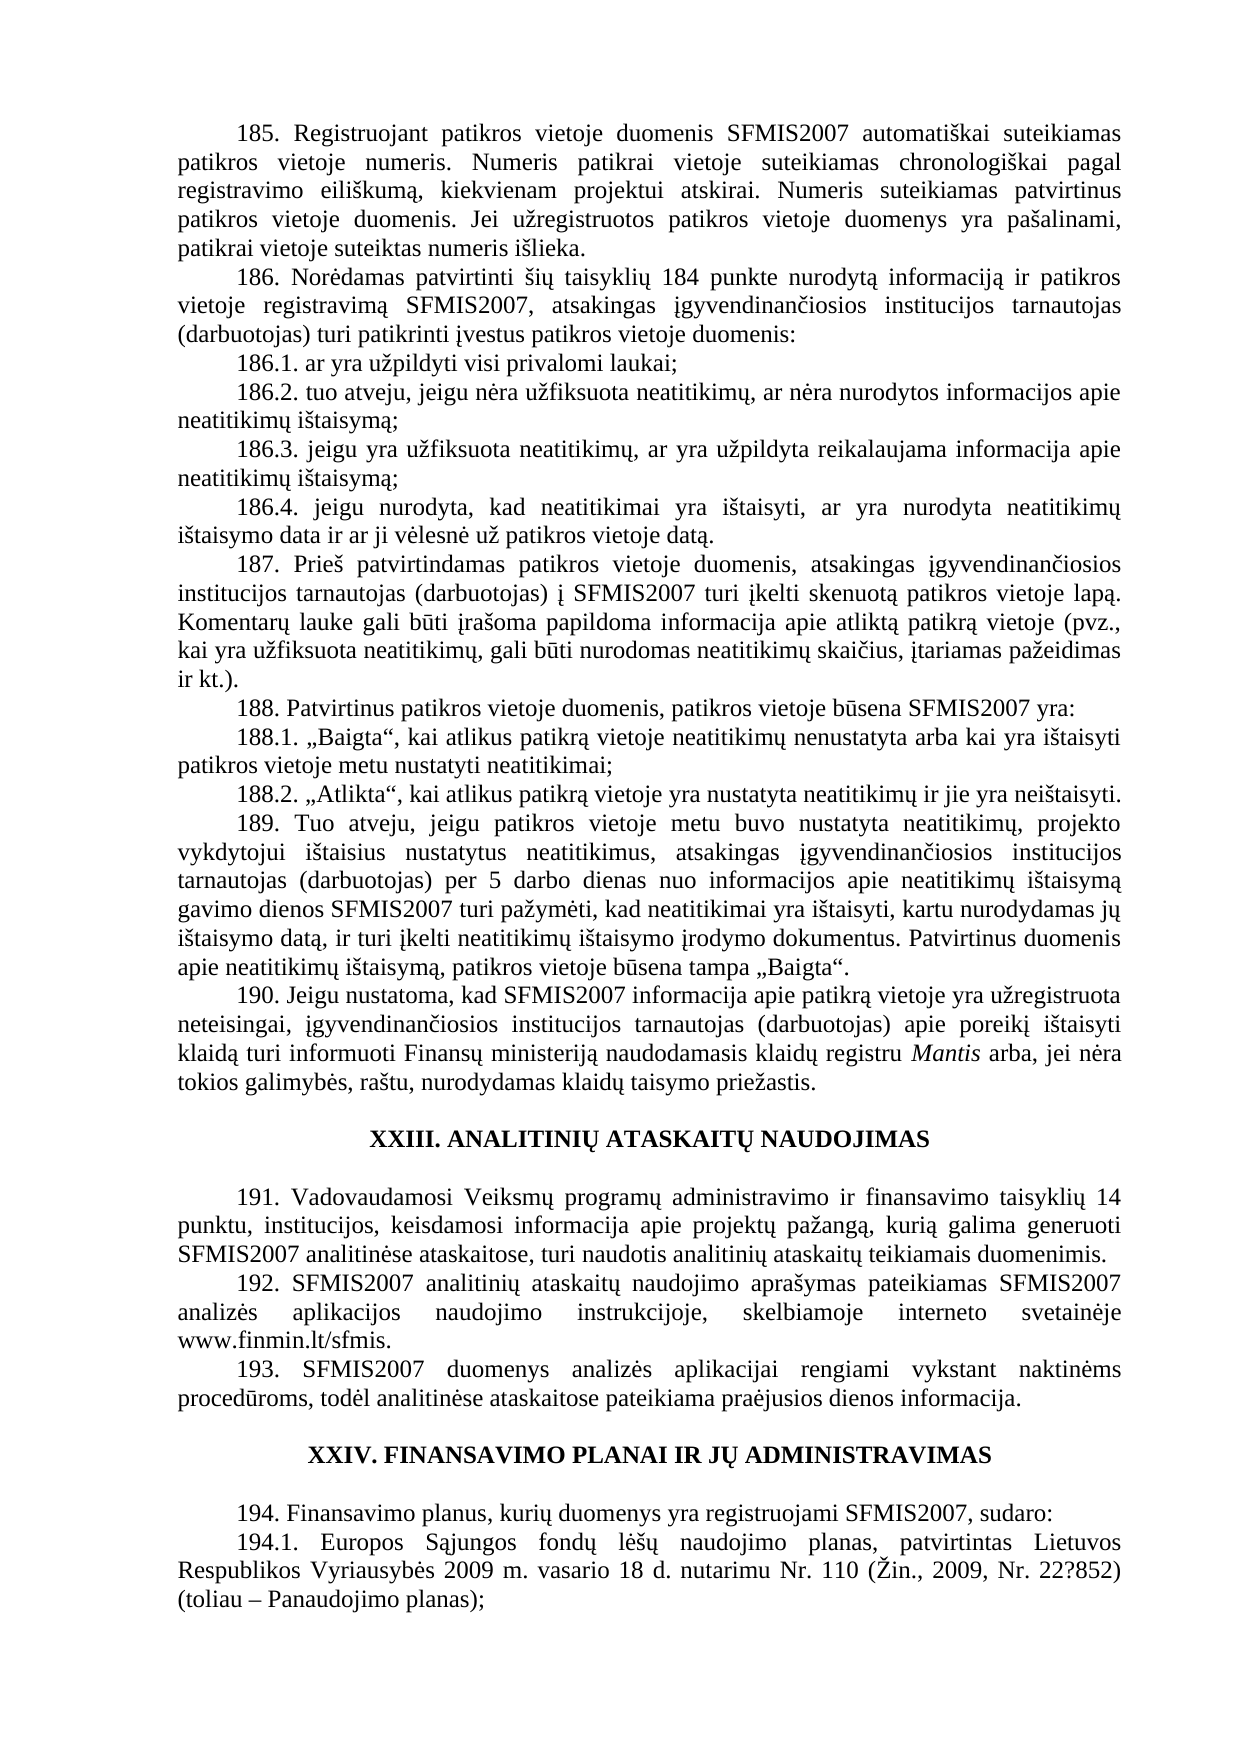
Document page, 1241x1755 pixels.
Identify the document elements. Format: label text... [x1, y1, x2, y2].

text 186.4. jeigu nurodyta, kad neatitikimai yra ištaisyti, ar yra nurodyta neatitikimų ištaisymo data ir ar ji vėlesnė už patikros vietoje datą. [177, 492, 1122, 549]
text XXIV. FINANSAVIMO PLANAI IR JŲ ADMINISTRAVIMAS [177, 1441, 1122, 1469]
text 185. Registruojant patikros vietoje duomenis SFMIS2007 automatiškai suteikiamas patikros vietoje numeris. Numeris patikrai vietoje suteikiamas chronologiškai pagal registravimo eiliškumą, kiekvienam projektui atskirai. Numeris suteikiamas patvirtinus patikros vietoje duomenis. Jei užregistruotos patikros vietoje duomenys yra pašalinami, patikrai vietoje suteiktas numeris išlieka. [177, 118, 1122, 262]
text 189. Tuo atveju, jeigu patikros vietoje metu buvo nustatyta neatitikimų, projekto vykdytojui ištaisius nustatytus neatitikimus, atsakingas įgyvendinančiosios institucijos tarnautojas (darbuotojas) per 5 darbo dienas nuo informacijos apie neatitikimų ištaisymą gavimo dienos SFMIS2007 turi pažymėti, kad neatitikimai yra ištaisyti, kartu nurodydamas jų ištaisymo datą, ir turi įkelti neatitikimų ištaisymo įrodymo dokumentus. Patvirtinus duomenis apie neatitikimų ištaisymą, patikros vietoje būsena tampa „Baigta“. [177, 808, 1122, 981]
text 186.1. ar yra užpildyti visi privalomi laukai; [177, 348, 1122, 377]
text 192. SFMIS2007 analitinių ataskaitų naudojimo aprašymas pateikiamas SFMIS2007 analizės aplikacijos naudojimo instrukcijoje, skelbiamoje interneto svetainėje www.finmin.lt/sfmis. [177, 1268, 1122, 1354]
text 186.3. jeigu yra užfiksuota neatitikimų, ar yra užpildyta reikalaujama informacija apie neatitikimų ištaisymą; [177, 434, 1122, 492]
text 191. Vadovaudamosi Veiksmų programų administravimo ir finansavimo taisyklių 14 punktu, institucijos, keisdamosi informacija apie projektų pažangą, kurią galima generuoti SFMIS2007 analitinėse ataskaitose, turi naudotis analitinių ataskaitų teikiamais duomenimis. [177, 1182, 1122, 1268]
text 190. Jeigu nustatoma, kad SFMIS2007 informacija apie patikrą vietoje yra užregistruota neteisingai, įgyvendinančiosios institucijos tarnautojas (darbuotojas) apie poreikį ištaisyti klaidą turi informuoti Finansų ministeriją naudodamasis klaidų registru Mantis arba, jei nėra tokios galimybės, raštu, nurodydamas klaidų taisymo priežastis. [177, 981, 1122, 1096]
text 194.1. Europos Sąjungos fondų lėšų naudojimo planas, patvirtintas Lietuvos Respublikos Vyriausybės 2009 m. vasario 18 d. nutarimu Nr. 110 (Žin., 2009, Nr. 22?852) (toliau – Panaudojimo planas); [177, 1527, 1122, 1613]
text 187. Prieš patvirtindamas patikros vietoje duomenis, atsakingas įgyvendinančiosios institucijos tarnautojas (darbuotojas) į SFMIS2007 turi įkelti skenuotą patikros vietoje lapą. Komentarų lauke gali būti įrašoma papildoma informacija apie atliktą patikrą vietoje (pvz., kai yra užfiksuota neatitikimų, gali būti nurodomas neatitikimų skaičius, įtariamas pažeidimas ir kt.). [177, 549, 1122, 693]
text 186. Norėdamas patvirtinti šių taisyklių 184 punkte nurodytą informaciją ir patikros vietoje registravimą SFMIS2007, atsakingas įgyvendinančiosios institucijos tarnautojas (darbuotojas) turi patikrinti įvestus patikros vietoje duomenis: [177, 262, 1122, 348]
text 193. SFMIS2007 duomenys analizės aplikacijai rengiami vykstant naktinėms procedūroms, todėl analitinėse ataskaitose pateikiama praėjusios dienos informacija. [177, 1354, 1122, 1412]
text 194. Finansavimo planus, kurių duomenys yra registruojami SFMIS2007, sudaro: [177, 1498, 1122, 1527]
text XXIII. ANALITINIŲ ATASKAITŲ NAUDOJIMAS [177, 1124, 1122, 1153]
text 188. Patvirtinus patikros vietoje duomenis, patikros vietoje būsena SFMIS2007 yra: [177, 693, 1122, 722]
text 188.1. „Baigta“, kai atlikus patikrą vietoje neatitikimų nenustatyta arba kai yra ištaisyti patikros vietoje metu nustatyti neatitikimai; [177, 722, 1122, 779]
text 186.2. tuo atveju, jeigu nėra užfiksuota neatitikimų, ar nėra nurodytos informacijos apie neatitikimų ištaisymą; [177, 377, 1122, 434]
text 188.2. „Atlikta“, kai atlikus patikrą vietoje yra nustatyta neatitikimų ir jie yra neištaisyti. [177, 779, 1122, 808]
